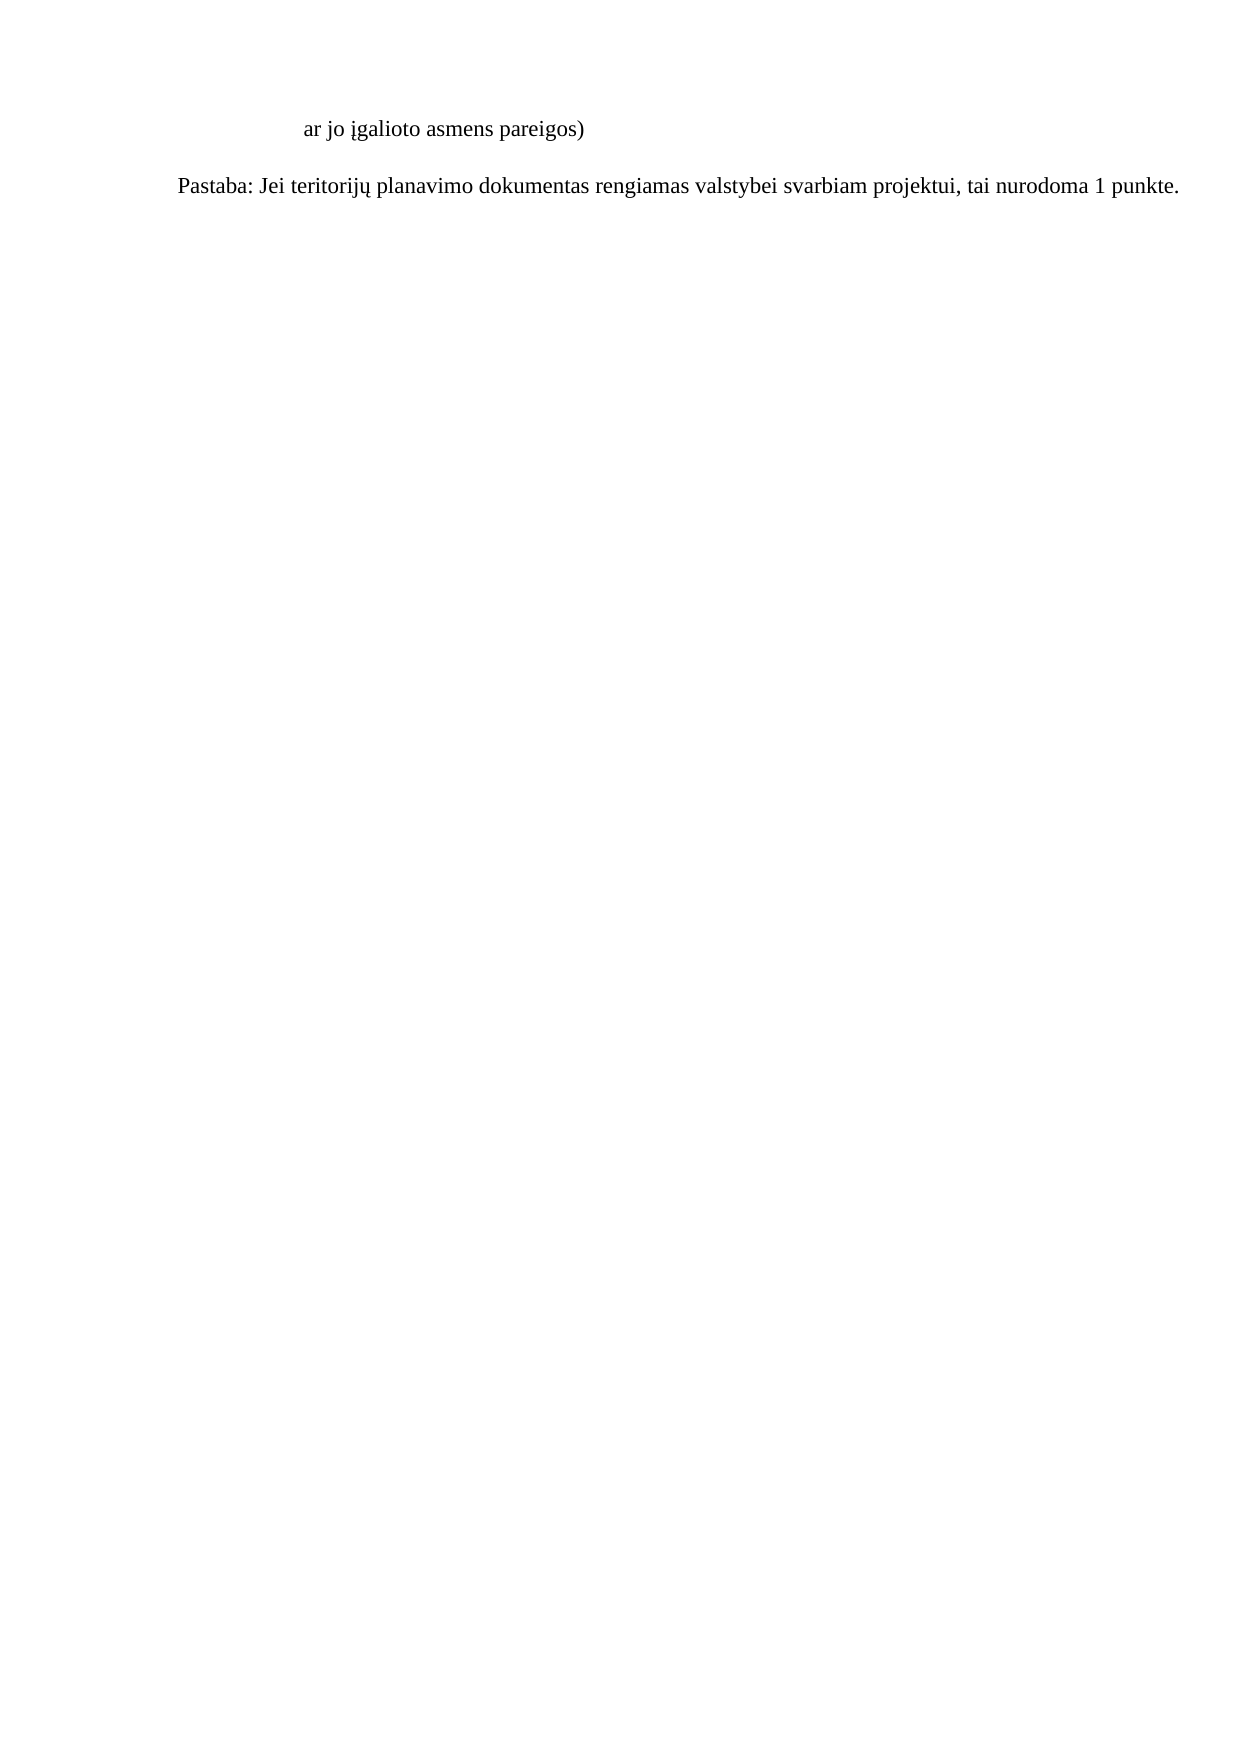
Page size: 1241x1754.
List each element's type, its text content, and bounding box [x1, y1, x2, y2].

text Pastaba: Jei teritorijų planavimo dokumentas rengiamas valstybei svarbiam projektui, tai nurodoma 1 punkte. [177, 172, 1181, 199]
text ar jo įgalioto asmens pareigos) [177, 115, 1181, 141]
